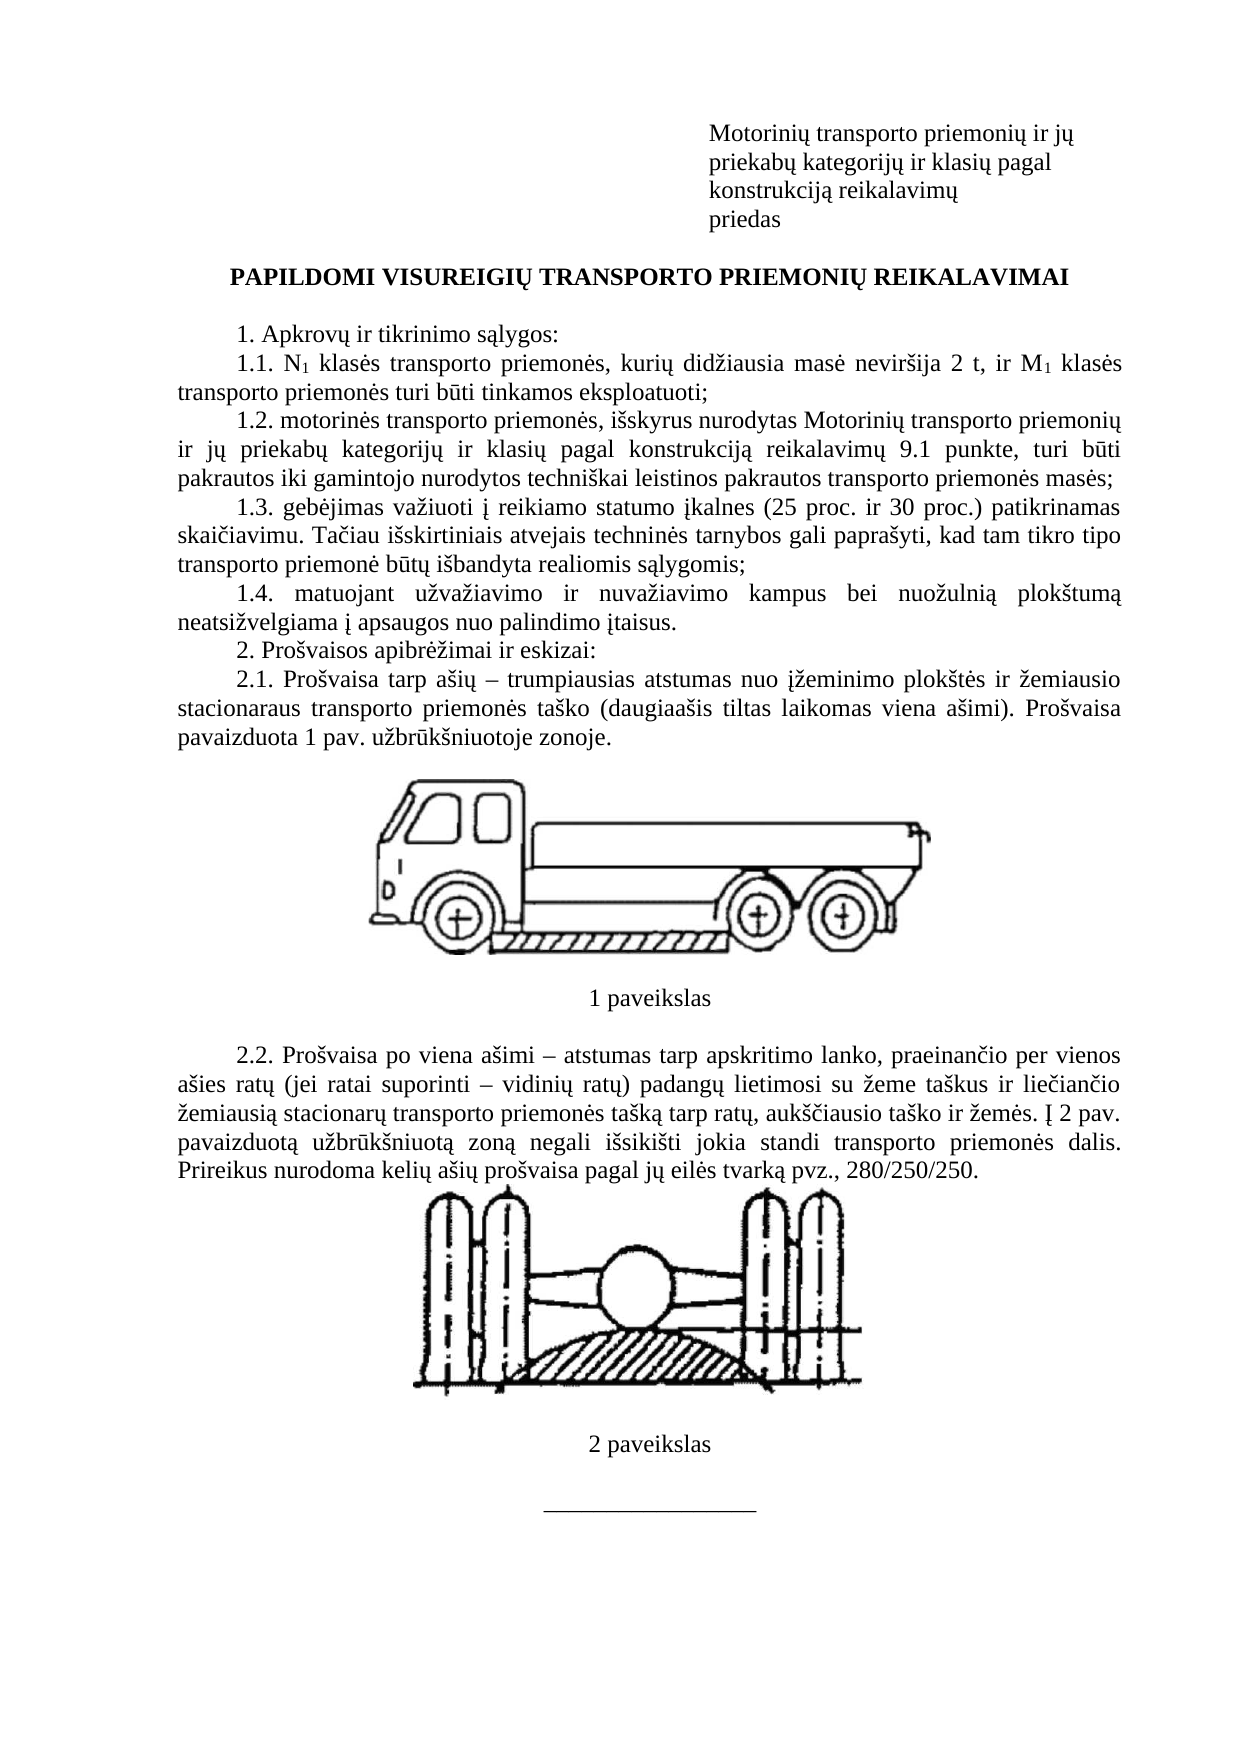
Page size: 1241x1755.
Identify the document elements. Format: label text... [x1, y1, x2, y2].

text 1. Apkrovų ir tikrinimo sąlygos: [177, 319, 1122, 348]
text Motorinių transporto priemonių ir jų [709, 118, 1122, 147]
text 1.2. motorinės transporto priemonės, išskyrus nurodytas Motorinių transporto priemonių ir jų priekabų kategorijų ir klasių pagal konstrukciją reikalavimų 9.1 punkte, turi būti pakrautos iki gamintojo nurodytos techniškai leistinos pakrautos transporto priemonės masės; [177, 406, 1122, 492]
text 2. Prošvaisos apibrėžimai ir eskizai: [177, 636, 1122, 664]
text 1.1. N1 klasės transporto priemonės, kurių didžiausia masė neviršija 2 t, ir M1 klasės transporto priemonės turi būti tinkamos eksploatuoti; [177, 348, 1122, 406]
text priekabų kategorijų ir klasių pagal [177, 147, 1122, 176]
text 1.4. matuojant užvažiavimo ir nuvažiavimo kampus bei nuožulnią plokštumą neatsižvelgiama į apsaugos nuo palindimo įtaisus. [177, 578, 1122, 636]
text 2 paveikslas [177, 1429, 1122, 1457]
text 2.1. Prošvaisa tarp ašių – trumpiausias atstumas nuo įžeminimo plokštės ir žemiausio stacionaraus transporto priemonės taško (daugiaašis tiltas laikomas viena ašimi). Prošvaisa pavaizduota 1 pav. užbrūkšniuotoje zonoje. [177, 664, 1122, 751]
text 1 paveikslas [177, 983, 1122, 1012]
text 2.2. Prošvaisa po viena ašimi – atstumas tarp apskritimo lanko, praeinančio per vienos ašies ratų (jei ratai suporinti – vidinių ratų) padangų lietimosi su žeme taškus ir liečiančio žemiausią stacionarų transporto priemonės tašką tarp ratų, aukščiausio taško ir žemės. Į 2 pav. pavaizduotą užbrūkšniuotą zoną negali išsikišti jokia standi transporto priemonės dalis. Prireikus nurodoma kelių ašių prošvaisa pagal jų eilės tvarką pvz., 280/250/250. [177, 1041, 1122, 1184]
text priedas [177, 204, 1122, 233]
text 1.3. gebėjimas važiuoti į reikiamo statumo įkalnes (25 proc. ir 30 proc.) patikrinamas skaičiavimu. Tačiau išskirtiniais atvejais techninės tarnybos gali paprašyti, kad tam tikro tipo transporto priemonė būtų išbandyta realiomis sąlygomis; [177, 492, 1122, 578]
text _________________ [177, 1486, 1122, 1515]
text PAPILDOMI VISUREIGIŲ TRANSPORTO PRIEMONIŲ REIKALAVIMAI [177, 262, 1122, 291]
text konstrukciją reikalavimų [177, 176, 1122, 204]
